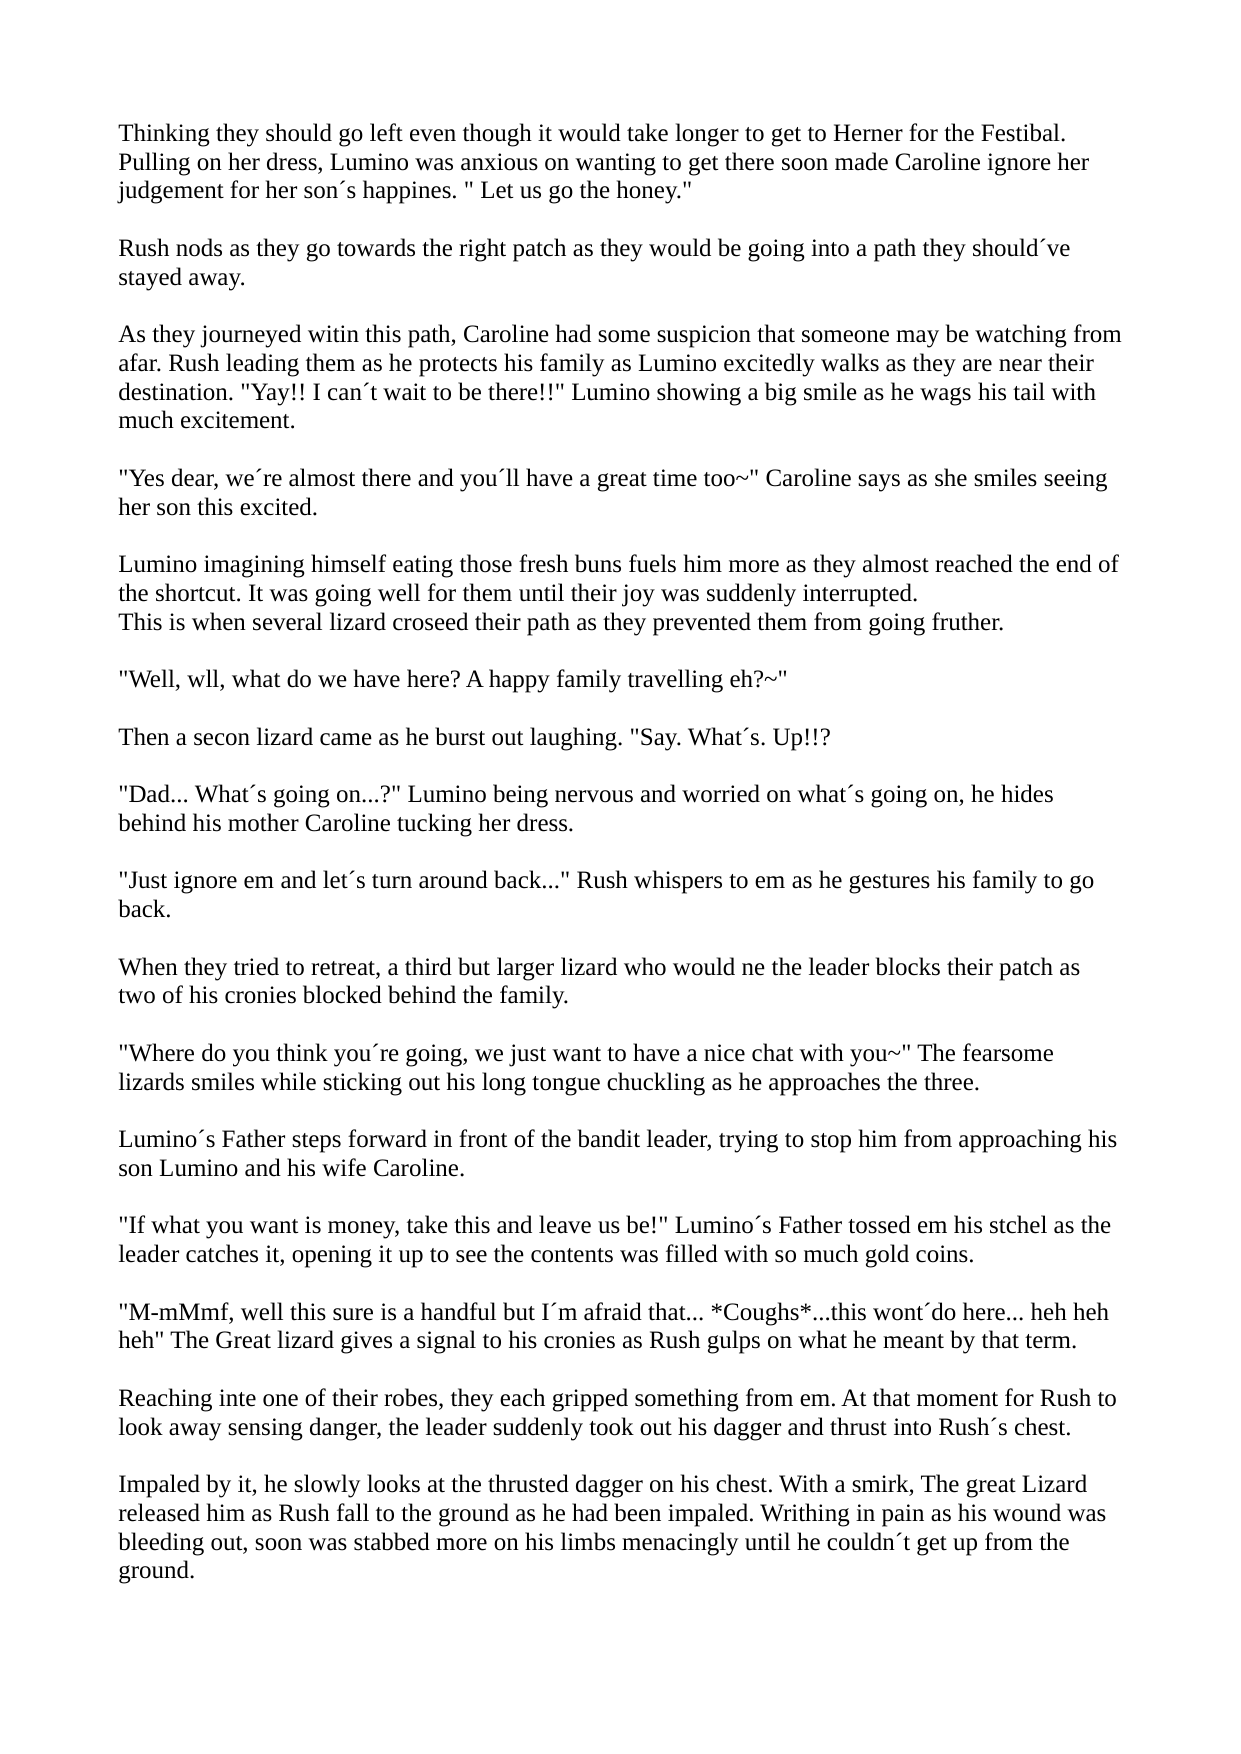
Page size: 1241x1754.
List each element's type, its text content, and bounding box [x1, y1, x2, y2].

text Impaled by it, he slowly looks at the thrusted dagger on his chest. With a smirk, The great Lizard released him as Rush fall to the ground as he had been impaled. Writhing in pain as his wound was bleeding out, soon was stabbed more on his limbs menacingly until he couldn´t get up from the ground. [118, 1469, 1122, 1584]
text As they journeyed witin this path, Caroline had some suspicion that someone may be watching from afar. Rush leading them as he protects his family as Lumino excitedly walks as they are near their destination. "Yay!! I can´t wait to be there!!" Lumino showing a big smile as he wags his tail with much excitement. [118, 319, 1122, 434]
text "If what you want is money, take this and leave us be!" Lumino´s Father tossed em his stchel as the leader catches it, opening it up to see the contents was filled with so much gold coins. [118, 1211, 1122, 1268]
text "M-mMmf, well this sure is a handful but I´m afraid that... *Coughs*...this wont´do here... heh heh heh" The Great lizard gives a signal to his cronies as Rush gulps on what he meant by that term. [118, 1297, 1122, 1354]
text Lumino´s Father steps forward in front of the bandit leader, trying to stop him from approaching his son Lumino and his wife Caroline. [118, 1124, 1122, 1182]
text Reaching inte one of their robes, they each gripped something from em. At that moment for Rush to look away sensing danger, the leader suddenly took out his dagger and thrust into Rush´s chest. [118, 1383, 1122, 1441]
text Thinking they should go left even though it would take longer to get to Herner for the Festibal. Pulling on her dress, Lumino was anxious on wanting to get there soon made Caroline ignore her judgement for her son´s happines. " Let us go the honey." [118, 118, 1122, 204]
text This is when several lizard croseed their path as they prevented them from going fruther. [118, 607, 1122, 636]
text "Where do you think you´re going, we just want to have a nice chat with you~" The fearsome lizards smiles while sticking out his long tongue chuckling as he approaches the three. [118, 1038, 1122, 1096]
text Then a secon lizard came as he burst out laughing. "Say. What´s. Up!!? [118, 722, 1122, 751]
text "Well, wll, what do we have here? A happy family travelling eh?~" [118, 664, 1122, 693]
text Lumino imagining himself eating those fresh buns fuels him more as they almost reached the end of the shortcut. It was going well for them until their joy was suddenly interrupted. [118, 549, 1122, 607]
text "Dad... What´s going on...?" Lumino being nervous and worried on what´s going on, he hides behind his mother Caroline tucking her dress. [118, 779, 1122, 837]
text "Yes dear, we´re almost there and you´ll have a great time too~" Caroline says as she smiles seeing her son this excited. [118, 463, 1122, 521]
text "Just ignore em and let´s turn around back..." Rush whispers to em as he gestures his family to go back. [118, 866, 1122, 923]
text When they tried to retreat, a third but larger lizard who would ne the leader blocks their patch as two of his cronies blocked behind the family. [118, 952, 1122, 1009]
text Rush nods as they go towards the right patch as they would be going into a path they should´ve stayed away. [118, 233, 1122, 291]
